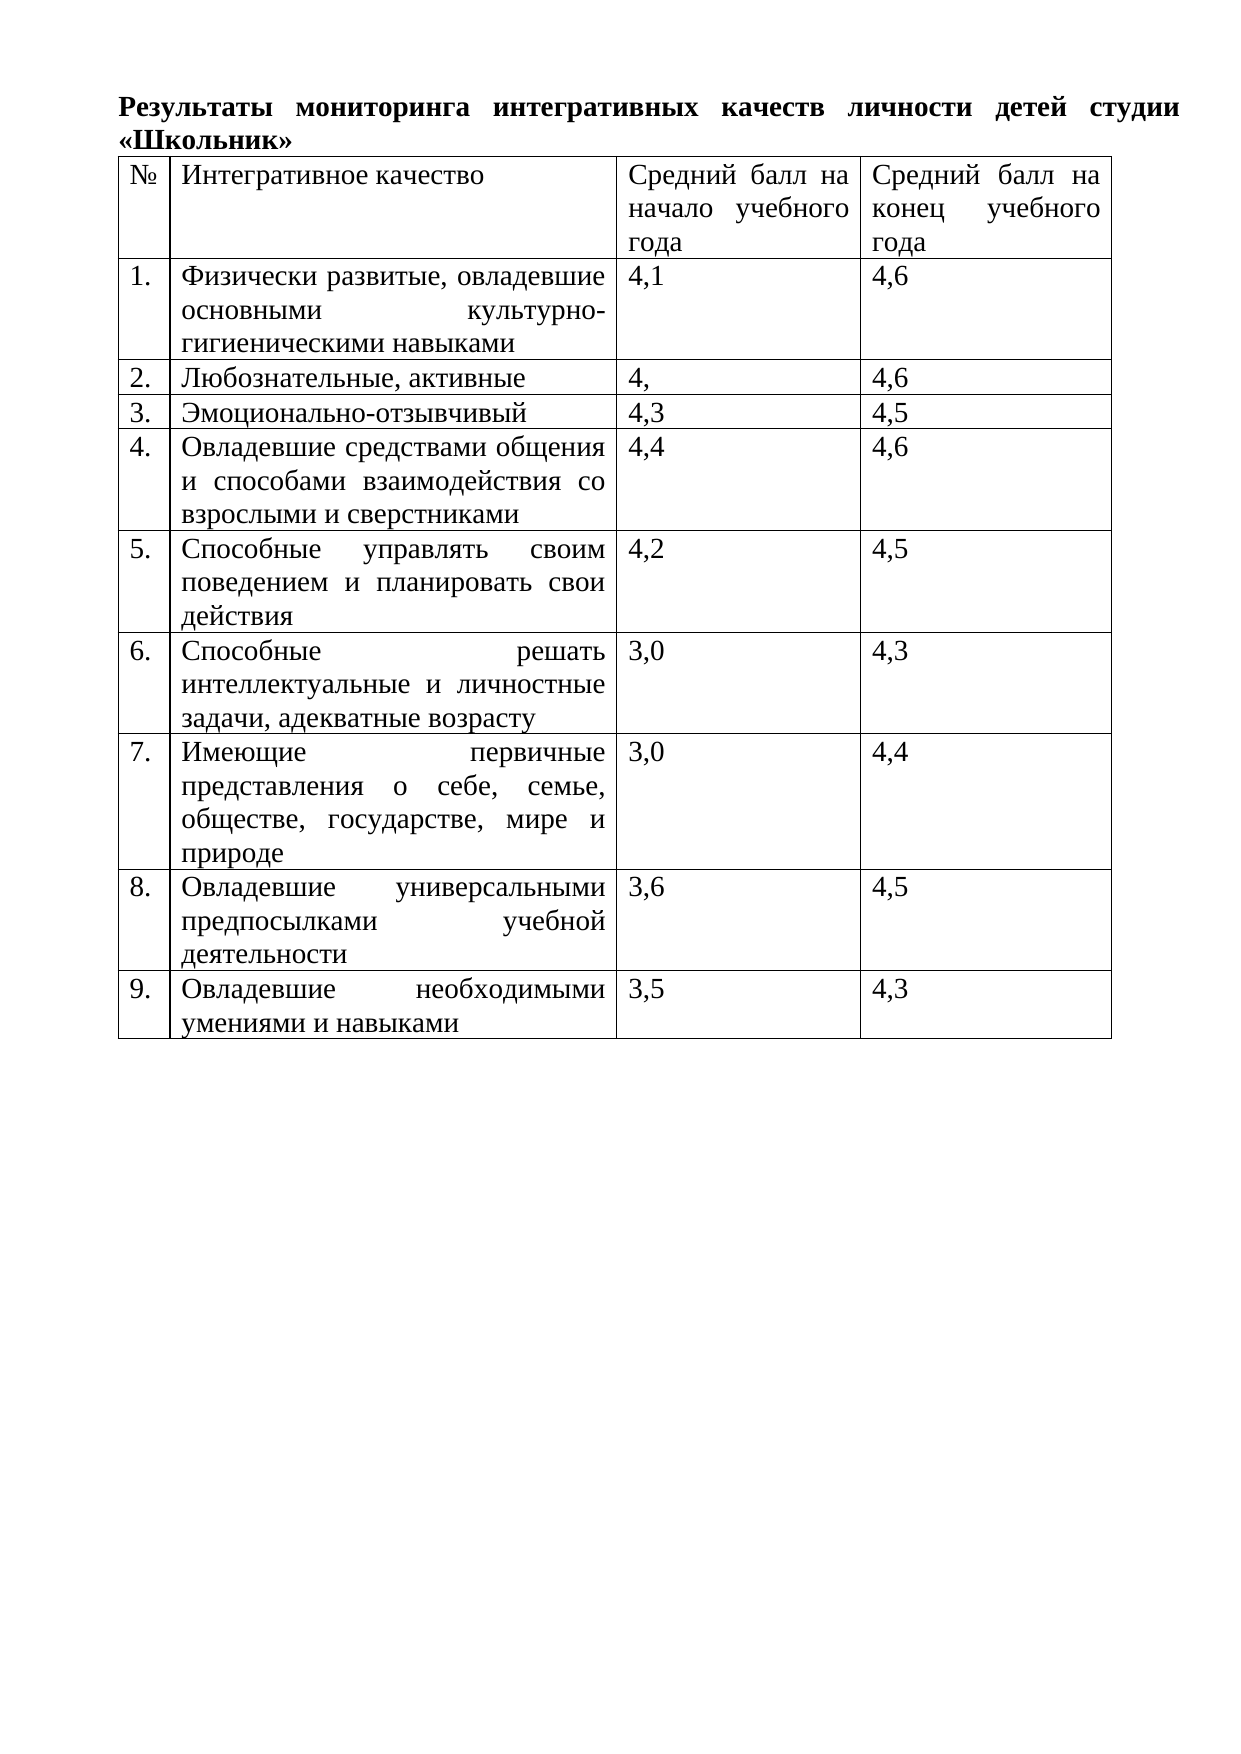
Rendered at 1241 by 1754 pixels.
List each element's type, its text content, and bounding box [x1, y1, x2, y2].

table_cell Способные решать интеллектуальные и личностные задачи, адекватные возрасту [171, 633, 616, 733]
table_header Интегративное качество [171, 157, 616, 257]
table_cell Овладевшие средствами общения и способами взаимодействия со взрослыми и сверстниками [171, 429, 616, 530]
table_cell 4,2 [617, 531, 860, 632]
table_cell 6. [119, 633, 169, 733]
table_cell 1. [119, 259, 169, 359]
table_header Средний балл на конец учебного года [861, 157, 1111, 257]
table_cell 4,3 [617, 395, 860, 428]
table_cell 4,1 [617, 259, 860, 359]
table_cell 4,6 [861, 429, 1111, 530]
table_cell Любознательные, активные [171, 360, 616, 394]
table_cell Способные управлять своим поведением и планировать свои действия [171, 531, 616, 632]
table_cell 8. [119, 870, 169, 970]
table_cell 7. [119, 734, 169, 868]
table_cell 2. [119, 360, 169, 394]
table_cell 3. [119, 395, 169, 428]
table_cell 9. [119, 971, 169, 1038]
table_cell Овладевшие универсальными предпосылками учебной деятельности [171, 870, 616, 970]
table_cell Физически развитые, овладевшие основными культурно-гигиеническими навыками [171, 259, 616, 359]
table_cell 4,5 [861, 870, 1111, 970]
table_cell 4,6 [861, 360, 1111, 394]
table_header № [119, 157, 169, 257]
table_header Средний балл на начало учебного года [617, 157, 860, 257]
table_cell 4,3 [861, 971, 1111, 1038]
table_cell Эмоционально-отзывчивый [171, 395, 616, 428]
table_cell 4,4 [617, 429, 860, 530]
table_cell 3,6 [617, 870, 860, 970]
text Результаты мониторинга интегративных качеств личности детей студии «Школьник» [118, 89, 1181, 156]
table_cell Овладевшие необходимыми умениями и навыками [171, 971, 616, 1038]
table_cell 4,5 [861, 395, 1111, 428]
table_cell 4, [617, 360, 860, 394]
table_cell 4,5 [861, 531, 1111, 632]
table_cell 3,5 [617, 971, 860, 1038]
table_cell 5. [119, 531, 169, 632]
table_cell 4,6 [861, 259, 1111, 359]
table_cell 4. [119, 429, 169, 530]
table_cell 4,4 [861, 734, 1111, 868]
table_cell 4,3 [861, 633, 1111, 733]
table_cell 3,0 [617, 633, 860, 733]
table_cell 3,0 [617, 734, 860, 868]
table_cell Имеющие первичные представления о себе, семье, обществе, государстве, мире и природе [171, 734, 616, 868]
